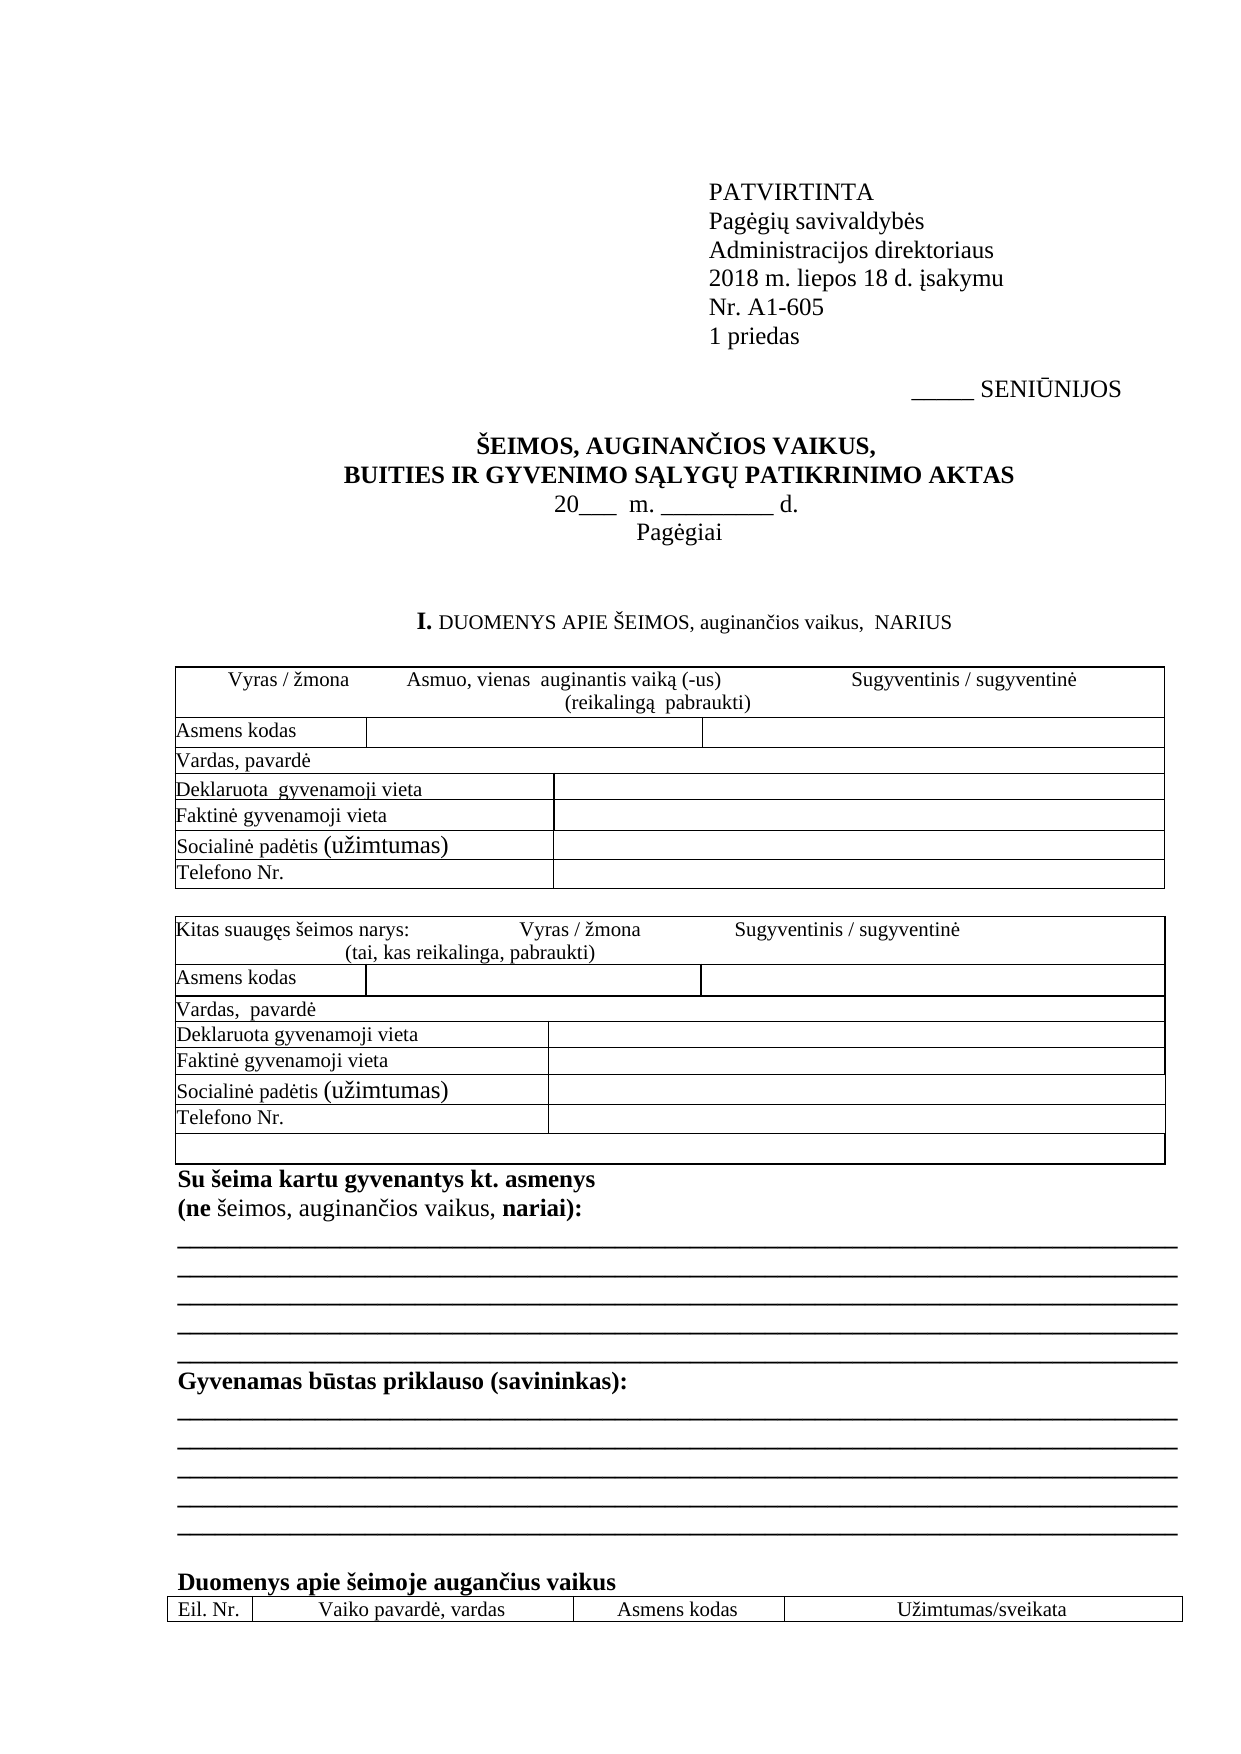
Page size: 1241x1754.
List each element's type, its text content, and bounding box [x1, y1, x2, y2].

text BUITIES IR GYVENIMO SĄLYGŲ PATIKRINIMO AKTAS [177, 460, 1181, 489]
text ŠEIMOS, AUGINANČIOS VAIKUS, [177, 431, 1181, 460]
table_header Vaiko pavardė, vardas [253, 1597, 573, 1621]
table_cell [1160, 718, 1164, 747]
table_header Asmens kodas [574, 1597, 784, 1621]
text Pagėgiai [177, 517, 1181, 546]
table_cell [367, 965, 700, 995]
table_cell [1160, 774, 1164, 798]
table_cell [1160, 860, 1164, 888]
text I. DUOMENYS APIE ŠEIMOS, auginančios vaikus, NARIUS [192, 606, 1181, 635]
text Su šeima kartu gyvenantys kt. asmenys [177, 1164, 1181, 1193]
text 1 priedas [177, 321, 1181, 350]
text Nr. A1-605 [177, 292, 1181, 321]
table_cell [698, 718, 702, 747]
text (ne šeimos, auginančios vaikus, nariai): [177, 1193, 1181, 1222]
table_cell [1160, 800, 1164, 829]
table_header Eil. Nr. [168, 1597, 252, 1621]
text Duomenys apie šeimoje augančius vaikus [177, 1567, 1181, 1596]
text Administracijos direktoriaus [177, 235, 1181, 263]
table_cell Asmens kodas [176, 718, 366, 747]
table_cell Telefono Nr. [176, 1105, 548, 1133]
table_cell [176, 1134, 1164, 1163]
text 2018 m. liepos 18 d. įsakymu [177, 263, 1181, 292]
table_cell [1160, 831, 1164, 859]
table_cell Telefono Nr. [176, 860, 553, 888]
table_header Kitas suaugęs šeimos narys: Vyras / žmona Sugyventinis / sugyventinė (tai, kas reikalinga, pabraukti) [765, 917, 1164, 963]
table_cell [702, 965, 1164, 995]
text _____ SENIŪNIJOS [552, 374, 1181, 402]
table_cell Faktinė gyvenamoji vieta [495, 800, 553, 829]
table_cell Faktinė gyvenamoji vieta [176, 1048, 548, 1074]
table_cell Asmens kodas [176, 965, 365, 995]
text PATVIRTINTA [177, 177, 1181, 206]
table_cell [1161, 1105, 1165, 1133]
table_header Vyras / žmona Asmuo, vienas auginantis vaiką (-us) Sugyventinis / sugyventinė (reikalingą pabraukti) [176, 668, 1164, 717]
table_header Užimtumas/sveikata [785, 1597, 1182, 1621]
text Gyvenamas būstas priklauso (savininkas): [177, 1366, 1181, 1394]
text 20___ m. _________ d. [177, 489, 1181, 517]
text ________________________________________________________________________________________________________________________________________________________________________________________________________________________________________________________________________________________________________________________________________________________________________________________________________________ [177, 1394, 1181, 1538]
text ________________________________________________________________________________________________________________________________________________________________________________________________________________________________________________________________________________________________________________________________________________________________________________________________________________ [177, 1222, 1181, 1366]
text Pagėgių savivaldybės [177, 206, 1181, 235]
table_cell [1161, 1075, 1165, 1103]
